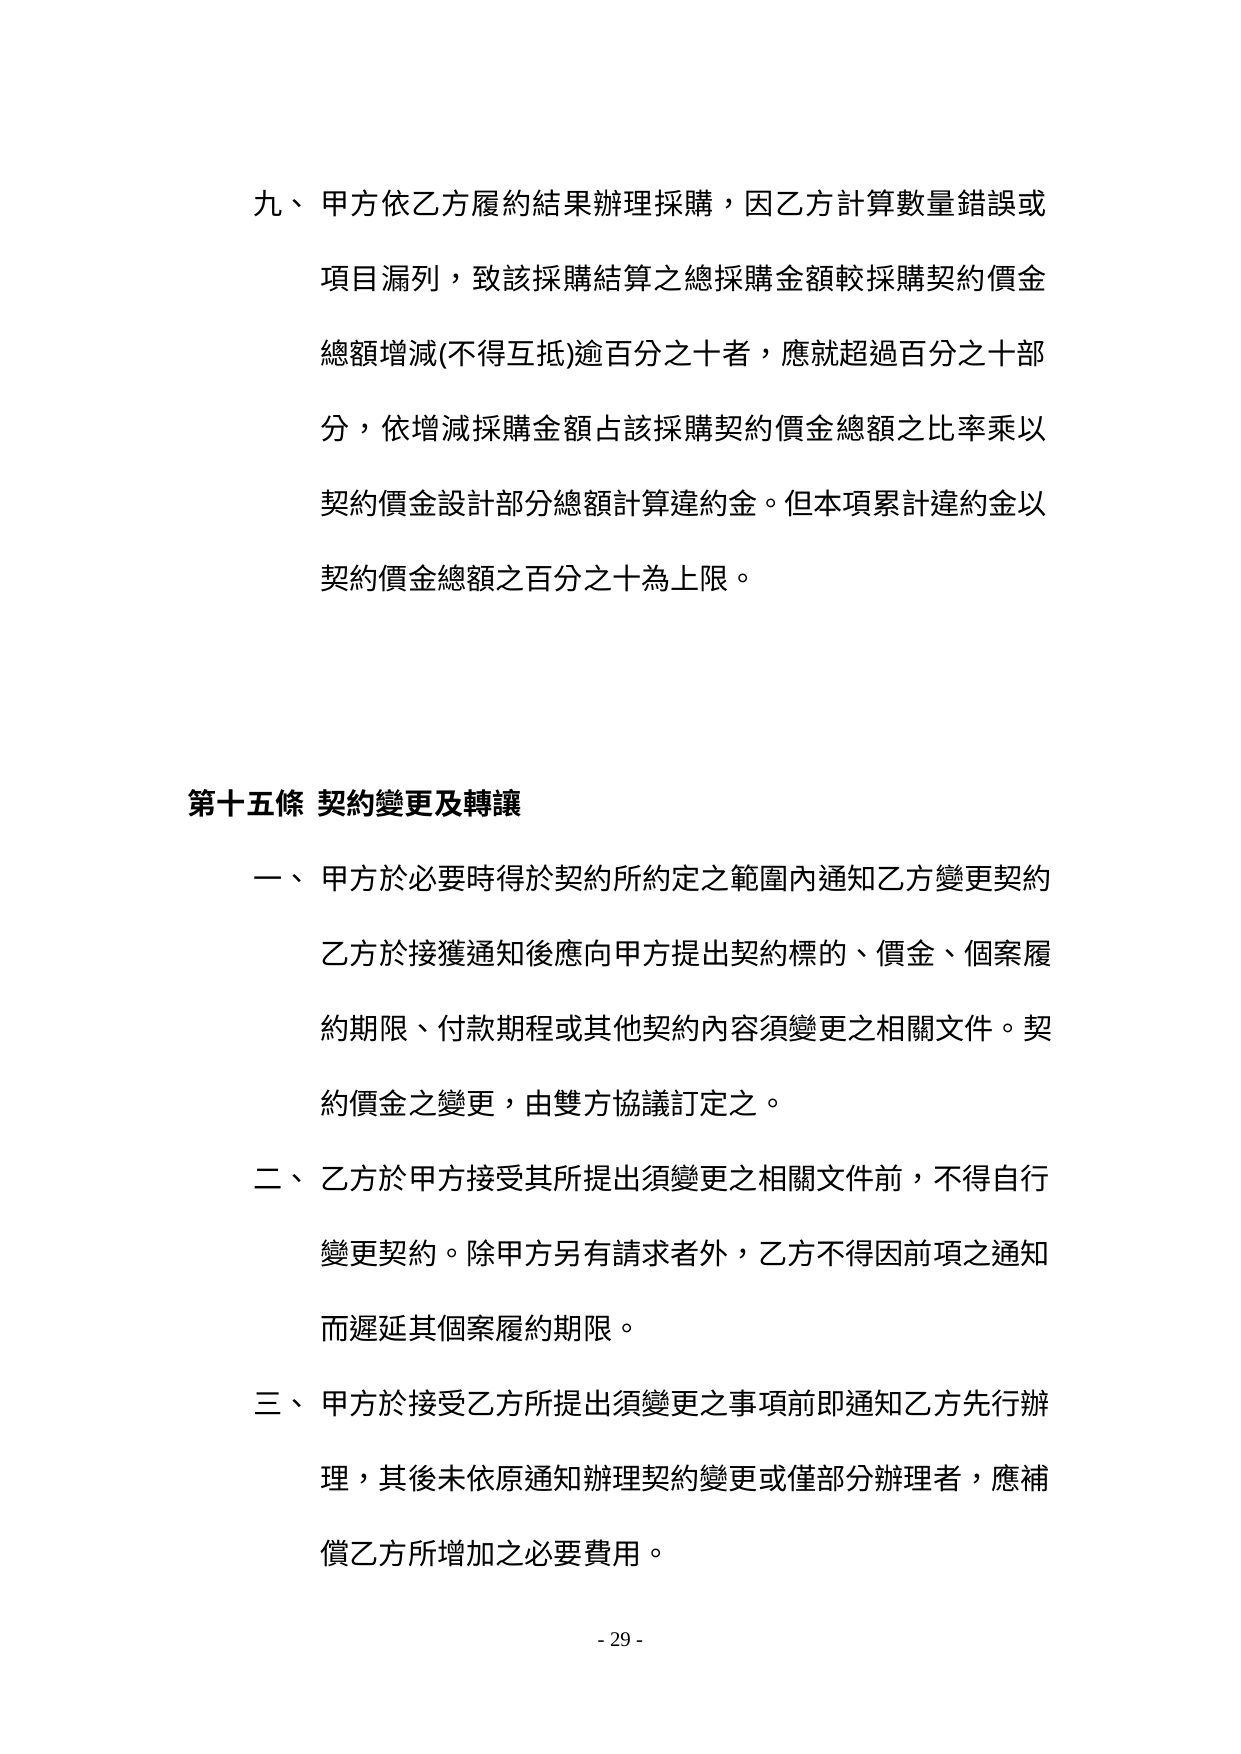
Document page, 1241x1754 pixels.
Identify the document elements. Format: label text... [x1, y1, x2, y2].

list 甲方依乙方履約結果辦理採購，因乙方計算數量錯誤或項目漏列，致該採購結算之總採購金額較採購契約價金總額增減(不得互抵)逾百分之十者，應就超過百分之十部分，依增減採購金額占該採購契約價金總額之比率乘以契約價金設計部分總額計算違約金。但本項累計違約金以契約價金總額之百分之十為上限。 [253, 164, 1047, 614]
list 甲方於必要時得於契約所約定之範圍內通知乙方變更契約，乙方於接獲通知後應向甲方提出契約標的、價金、個案履約期限、付款期程或其他契約內容須變更之相關文件。契約價金之變更，由雙方協議訂定之。 [253, 839, 1053, 1139]
text 第十五條 契約變更及轉讓 [187, 764, 1053, 839]
list 乙方於甲方接受其所提出須變更之相關文件前，不得自行變更契約。除甲方另有請求者外，乙方不得因前項之通知而遲延其個案履約期限。 [253, 1139, 1053, 1364]
list 甲方於接受乙方所提出須變更之事項前即通知乙方先行辦理，其後未依原通知辦理契約變更或僅部分辦理者，應補償乙方所增加之必要費用。 [253, 1364, 1053, 1589]
